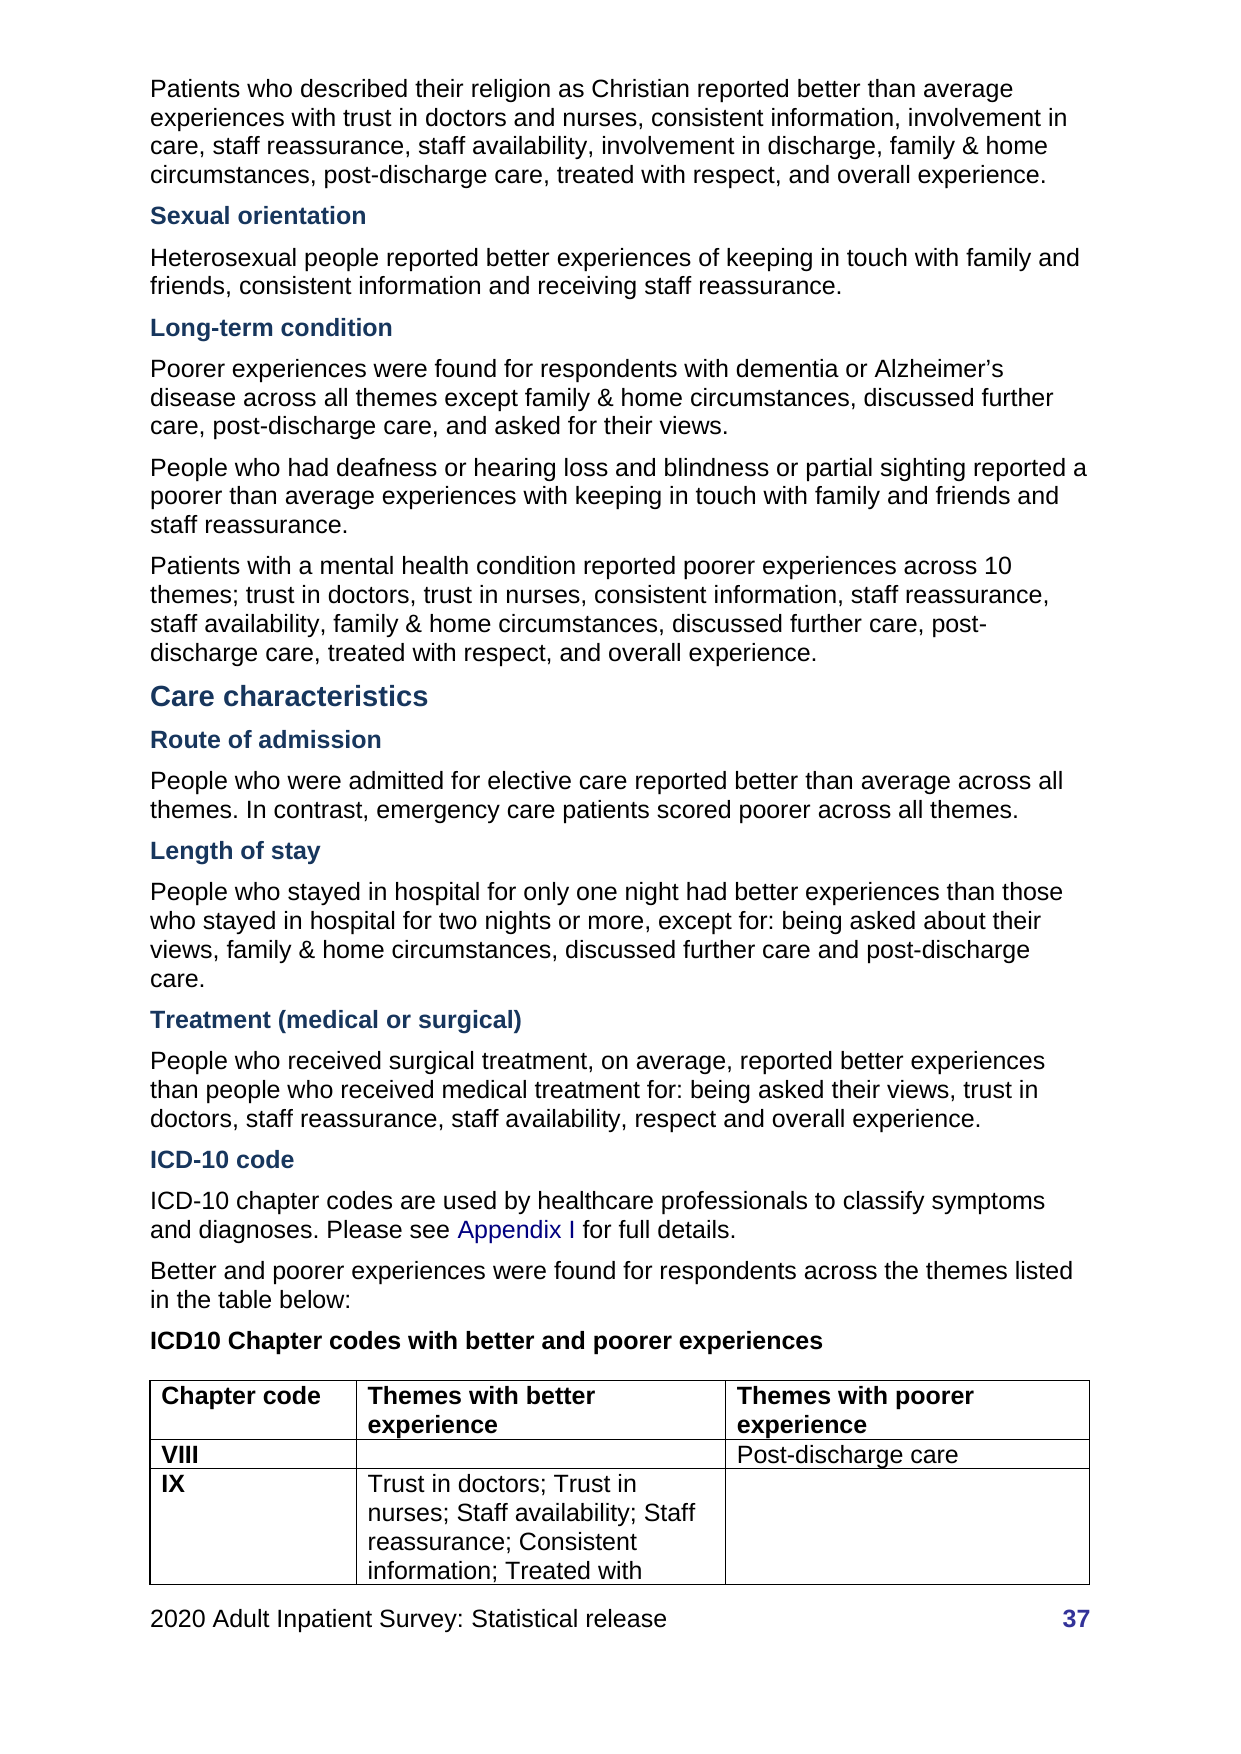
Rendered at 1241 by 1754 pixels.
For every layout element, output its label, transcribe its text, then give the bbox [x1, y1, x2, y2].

text ICD10 Chapter codes with better and poorer experiences [150, 1326, 1090, 1355]
table_cell [726, 1469, 1089, 1584]
table_cell Post-discharge care [726, 1440, 1089, 1468]
table_cell VIII [151, 1440, 356, 1468]
text Route of admission [150, 725, 1090, 754]
text ICD-10 code [150, 1145, 1090, 1174]
text Length of stay [150, 836, 1090, 865]
text People who received surgical treatment, on average, reported better experiences than people who received medical treatment for: being asked their views, trust in doctors, staff reassurance, staff availability, respect and overall experience. [150, 1046, 1090, 1132]
text Sexual orientation [150, 201, 1090, 230]
text Long-term condition [150, 313, 1090, 341]
table_cell IX [151, 1469, 356, 1584]
table_header Chapter code [151, 1381, 356, 1438]
text Treatment (medical or surgical) [150, 1005, 1090, 1034]
text People who were admitted for elective care reported better than average across all themes. In contrast, emergency care patients scored poorer across all themes. [150, 766, 1090, 824]
table_header Themes with better experience [357, 1381, 725, 1438]
table_cell Trust in doctors; Trust in nurses; Staff availability; Staff reassurance; Consistent information; Treated with [357, 1469, 725, 1584]
text Better and poorer experiences were found for respondents across the themes listed in the table below: [150, 1256, 1090, 1314]
table_header Themes with poorer experience [726, 1381, 1089, 1438]
text Poorer experiences were found for respondents with dementia or Alzheimer’s disease across all themes except family & home circumstances, discussed further care, post-discharge care, and asked for their views. [150, 354, 1090, 440]
text People who stayed in hospital for only one night had better experiences than those who stayed in hospital for two nights or more, except for: being asked about their views, family & home circumstances, discussed further care and post-discharge care. [150, 877, 1090, 992]
text Patients who described their religion as Christian reported better than average experiences with trust in doctors and nurses, consistent information, involvement in care, staff reassurance, staff availability, involvement in discharge, family & home circumstances, post-discharge care, treated with respect, and overall experience. [150, 74, 1090, 189]
text ICD-10 chapter codes are used by healthcare professionals to classify symptoms and diagnoses. Please see Appendix I for full details. [150, 1186, 1090, 1244]
text Care characteristics [150, 679, 1090, 712]
text People who had deafness or hearing loss and blindness or partial sighting reported a poorer than average experiences with keeping in touch with family and friends and staff reassurance. [150, 453, 1090, 539]
text Heterosexual people reported better experiences of keeping in touch with family and friends, consistent information and receiving staff reassurance. [150, 243, 1090, 300]
text Patients with a mental health condition reported poorer experiences across 10 themes; trust in doctors, trust in nurses, consistent information, staff reassurance, staff availability, family & home circumstances, discussed further care, post-discharge care, treated with respect, and overall experience. [150, 551, 1090, 666]
table_cell [357, 1440, 725, 1468]
